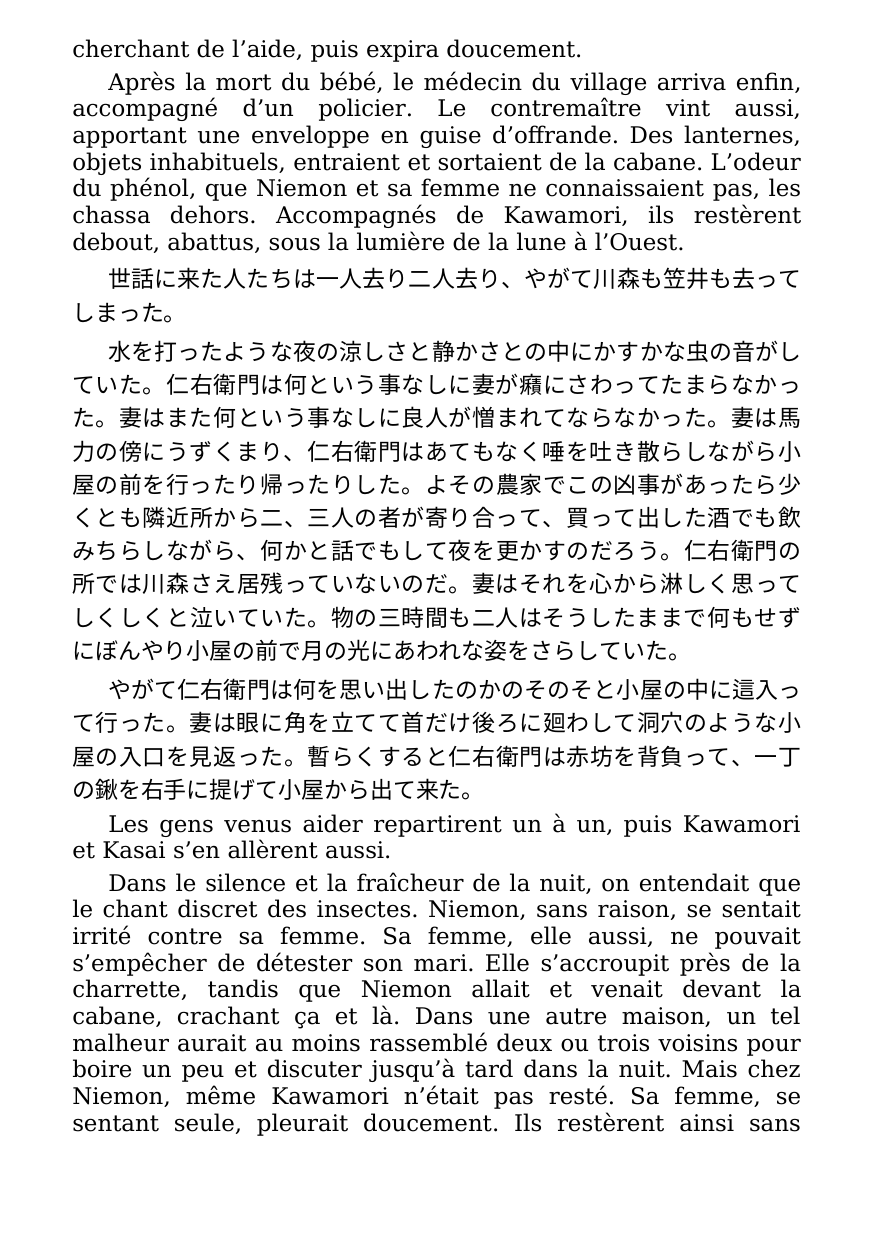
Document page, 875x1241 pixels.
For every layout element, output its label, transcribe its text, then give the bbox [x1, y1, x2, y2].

text 世話に来た人たちは一人去り二人去り、やがて川森も笠井も去ってしまった。 [72, 261, 802, 328]
text 水を打ったような夜の涼しさと静かさとの中にかすかな虫の音がしていた。仁右衛門は何という事なしに妻が癪にさわってたまらなかった。妻はまた何という事なしに良人が憎まれてならなかった。妻は馬力の傍にうずくまり、仁右衛門はあてもなく唾を吐き散らしながら小屋の前を行ったり帰ったりした。よその農家でこの凶事があったら少くとも隣近所から二、三人の者が寄り合って、買って出した酒でも飲みちらしながら、何かと話でもして夜を更かすのだろう。仁右衛門の所では川森さえ居残っていないのだ。妻はそれを心から淋しく思ってしくしくと泣いていた。物の三時間も二人はそうしたままで何もせずにぼんやり小屋の前で月の光にあわれな姿をさらしていた。 [72, 334, 802, 666]
text cherchant de l’aide, puis expira doucement. [72, 36, 802, 63]
text Après la mort du bébé, le médecin du village arriva enfin, accompagné d’un policier. Le contremaître vint aussi, apportant une enveloppe en guise d’offrande. Des lanternes, objets inhabituels, entraient et sortaient de la cabane. L’odeur du phénol, que Niemon et sa femme ne connaissaient pas, les chassa dehors. Accompagnés de Kawamori, ils restèrent debout, abattus, sous la lumière de la lune à l’Ouest. [72, 69, 802, 255]
text Dans le silence et la fraîcheur de la nuit, on entendait que le chant discret des insectes. Niemon, sans raison, se sentait irrité contre sa femme. Sa femme, elle aussi, ne pouvait s’empêcher de détester son mari. Elle s’accroupit près de la charrette, tandis que Niemon allait et venait devant la cabane, crachant ça et là. Dans une autre maison, un tel malheur aurait au moins rassemblé deux ou trois voisins pour boire un peu et discuter jusqu’à tard dans la nuit. Mais chez Niemon, même Kawamori n’était pas resté. Sa femme, se sentant seule, pleurait doucement. Ils restèrent ainsi sans [72, 870, 802, 1137]
text Les gens venus aider repartirent un à un, puis Kawamori et Kasai s’en allèrent aussi. [72, 811, 802, 864]
text やがて仁右衛門は何を思い出したのかのそのそと小屋の中に這入って行った。妻は眼に角を立てて首だけ後ろに廻わして洞穴のような小屋の入口を見返った。暫らくすると仁右衛門は赤坊を背負って、一丁の鍬を右手に提げて小屋から出て来た。 [72, 672, 802, 805]
